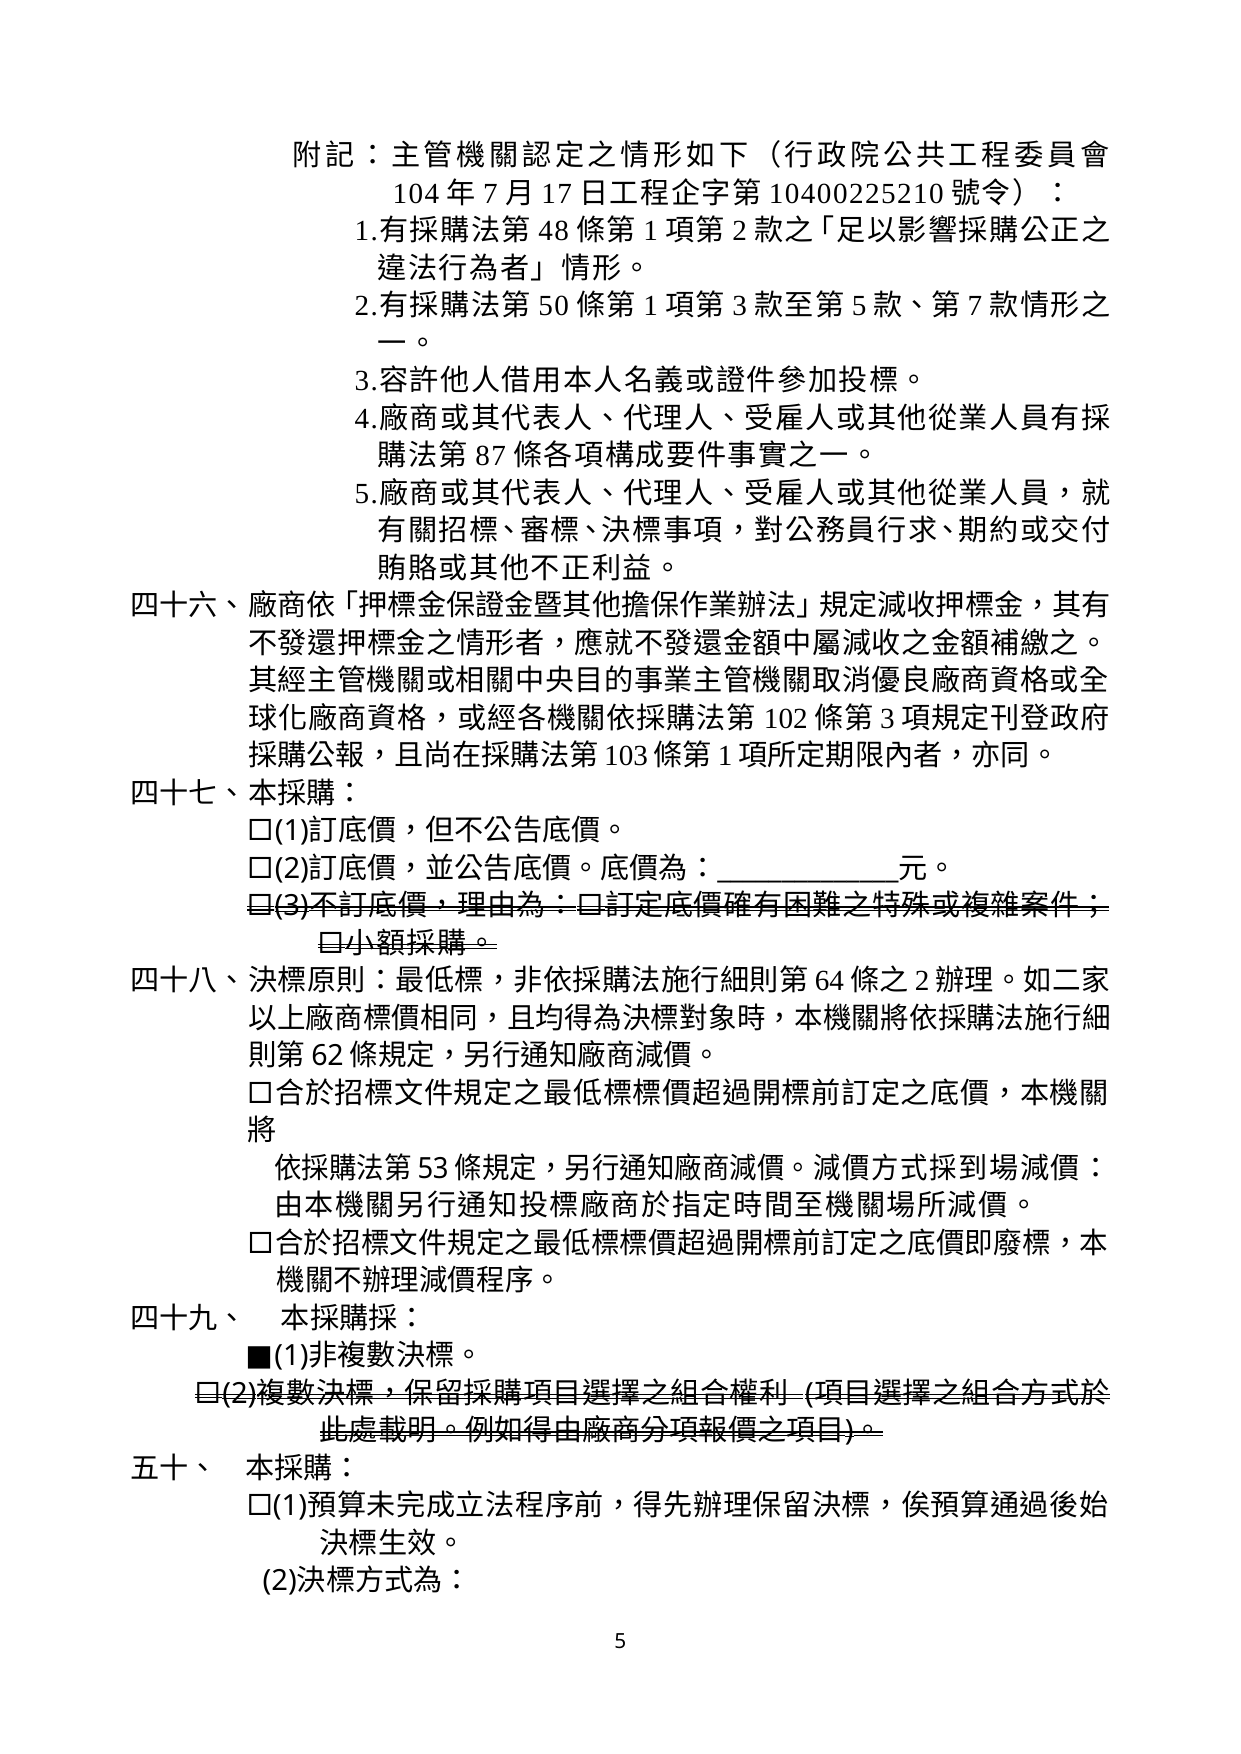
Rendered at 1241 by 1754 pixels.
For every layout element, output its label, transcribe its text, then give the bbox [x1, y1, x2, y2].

text (2)訂底價，並公告底價。底價為：______________元。 [247, 848, 1110, 886]
text (1)訂底價，但不公告底價。 [247, 811, 1110, 848]
text 3.容許他人借用本人名義或證件參加投標。 [354, 361, 1110, 398]
text 2.有採購法第50條第1項第3款至第5款、第7款情形之一。 [354, 286, 1110, 361]
text 1.有採購法第48條第1項第2款之「足以影響採購公正之違法行為者」情形。 [354, 211, 1110, 286]
text (3)不訂底價，理由為：訂定底價確有困難之特殊或複雜案件；小額採購。 [247, 886, 1110, 961]
text (1)預算未完成立法程序前，得先辦理保留決標，俟預算通過後始決標生效。 [247, 1486, 1110, 1561]
list 本採購： [130, 1448, 1110, 1486]
text (2)決標方式為： [197, 1561, 1110, 1598]
text (2)複數決標，保留採購項目選擇之組合權利 (項目選擇之組合方式於此處載明。例如得由廠商分項報價之項目)。 [130, 1373, 1110, 1448]
list 廠商依「押標金保證金暨其他擔保作業辦法」規定減收押標金，其有不發還押標金之情形者，應就不發還金額中屬減收之金額補繳之。其經主管機關或相關中央目的事業主管機關取消優良廠商資格或全球化廠商資格，或經各機關依採購法第102條第3項規定刊登政府採購公報，且尚在採購法第103條第1項所定期限內者，亦同。 [130, 586, 1110, 773]
list 本採購： [130, 773, 1110, 811]
text 5.廠商或其代表人、代理人、受雇人或其他從業人員，就有關招標、審標、決標事項，對公務員行求、期約或交付賄賂或其他不正利益。 [354, 473, 1110, 586]
list 本採購採： [130, 1298, 1110, 1336]
text 依採購法第53條規定，另行通知廠商減價。減價方式採到場減價：由本機關另行通知投標廠商於指定時間至機關場所減價。 [274, 1148, 1110, 1223]
text ■(1)非複數決標。 [245, 1336, 1110, 1373]
text 附記：主管機關認定之情形如下（行政院公共工程委員會104年7月17日工程企字第10400225210號令）： [292, 136, 1110, 211]
text 合於招標文件規定之最低標標價超過開標前訂定之底價，本機關將 [247, 1073, 1110, 1148]
text 4.廠商或其代表人、代理人、受雇人或其他從業人員有採購法第87條各項構成要件事實之一。 [354, 398, 1110, 473]
list 決標原則：最低標，非依採購法施行細則第64條之2辦理。如二家以上廠商標價相同，且均得為決標對象時，本機關將依採購法施行細則第62條規定，另行通知廠商減價。 [130, 961, 1110, 1073]
text 合於招標文件規定之最低標標價超過開標前訂定之底價即廢標，本機關不辦理減價程序。 [247, 1223, 1110, 1298]
